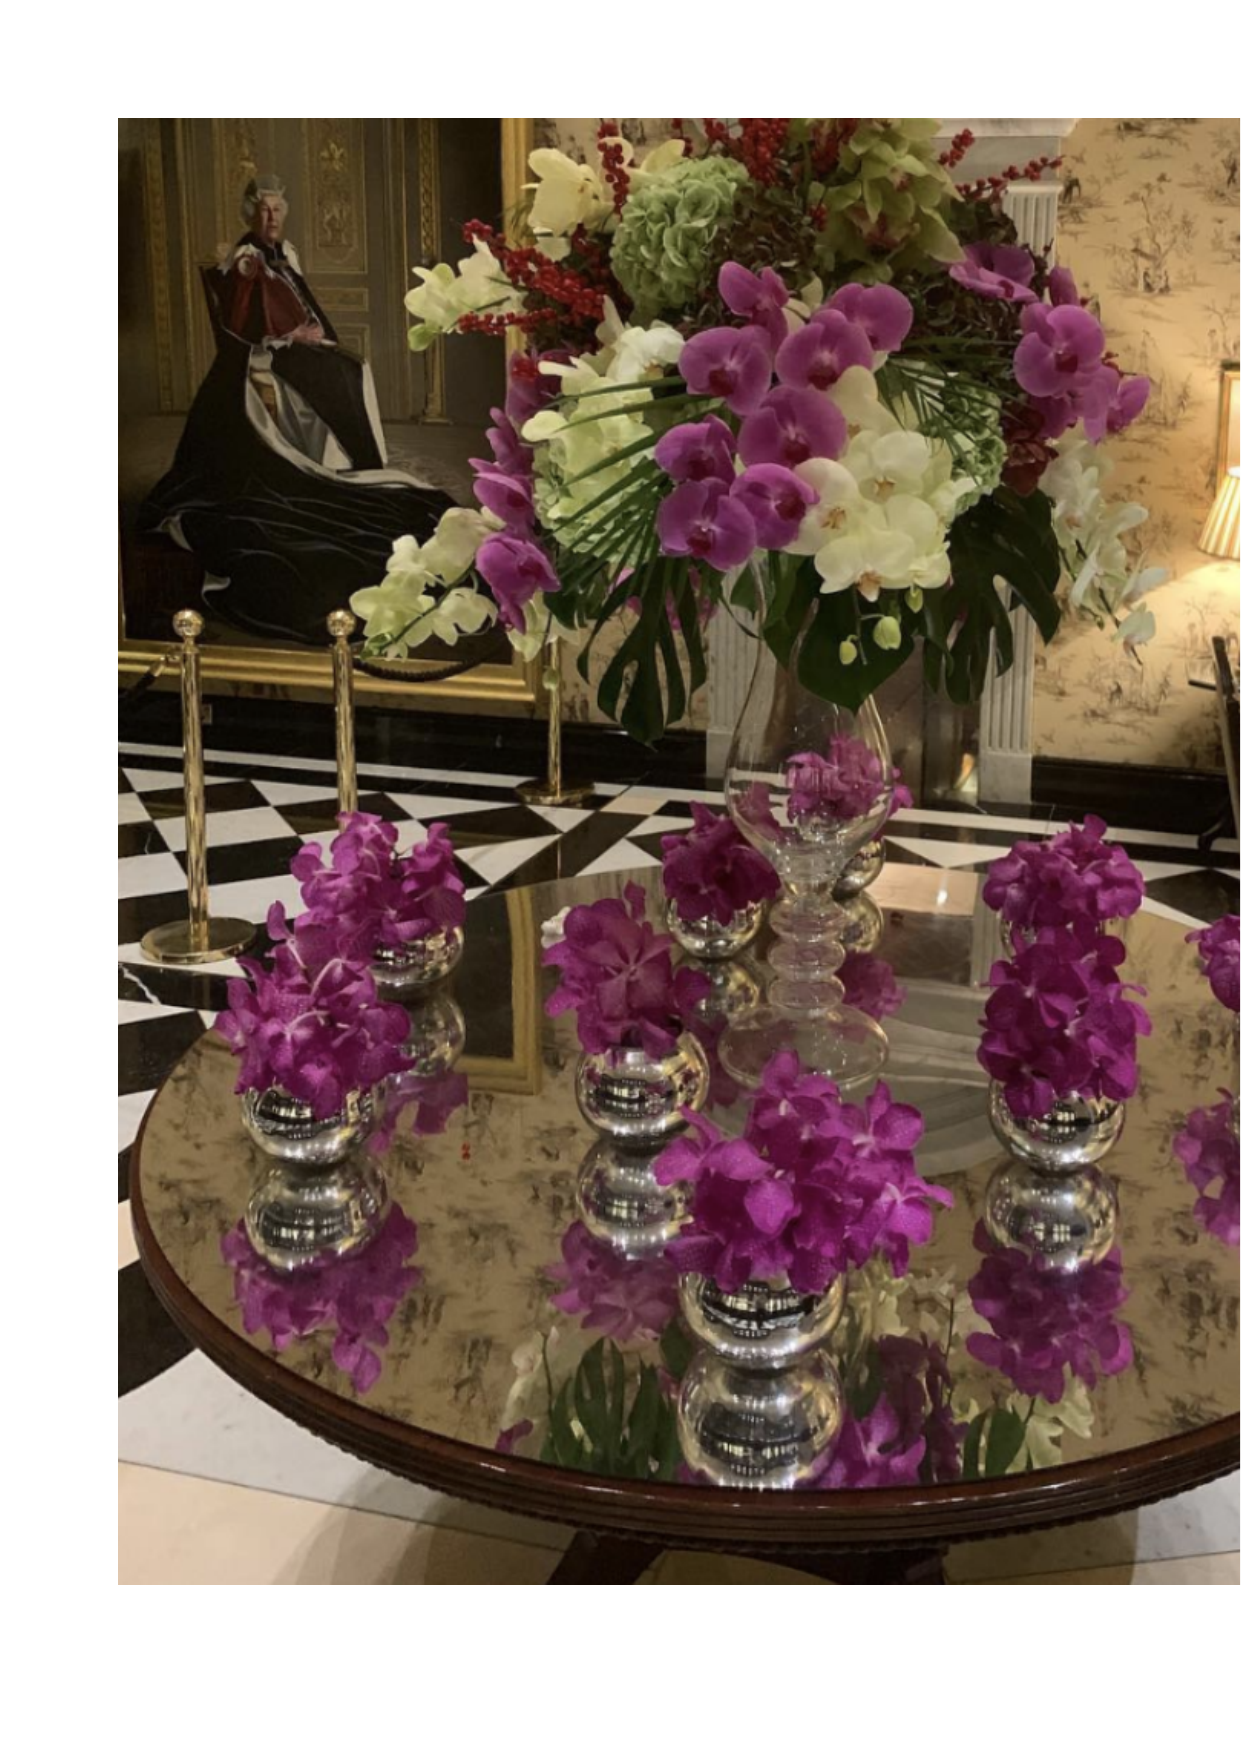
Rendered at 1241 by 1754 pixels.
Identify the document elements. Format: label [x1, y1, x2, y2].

picture [118, 118, 1241, 1585]
